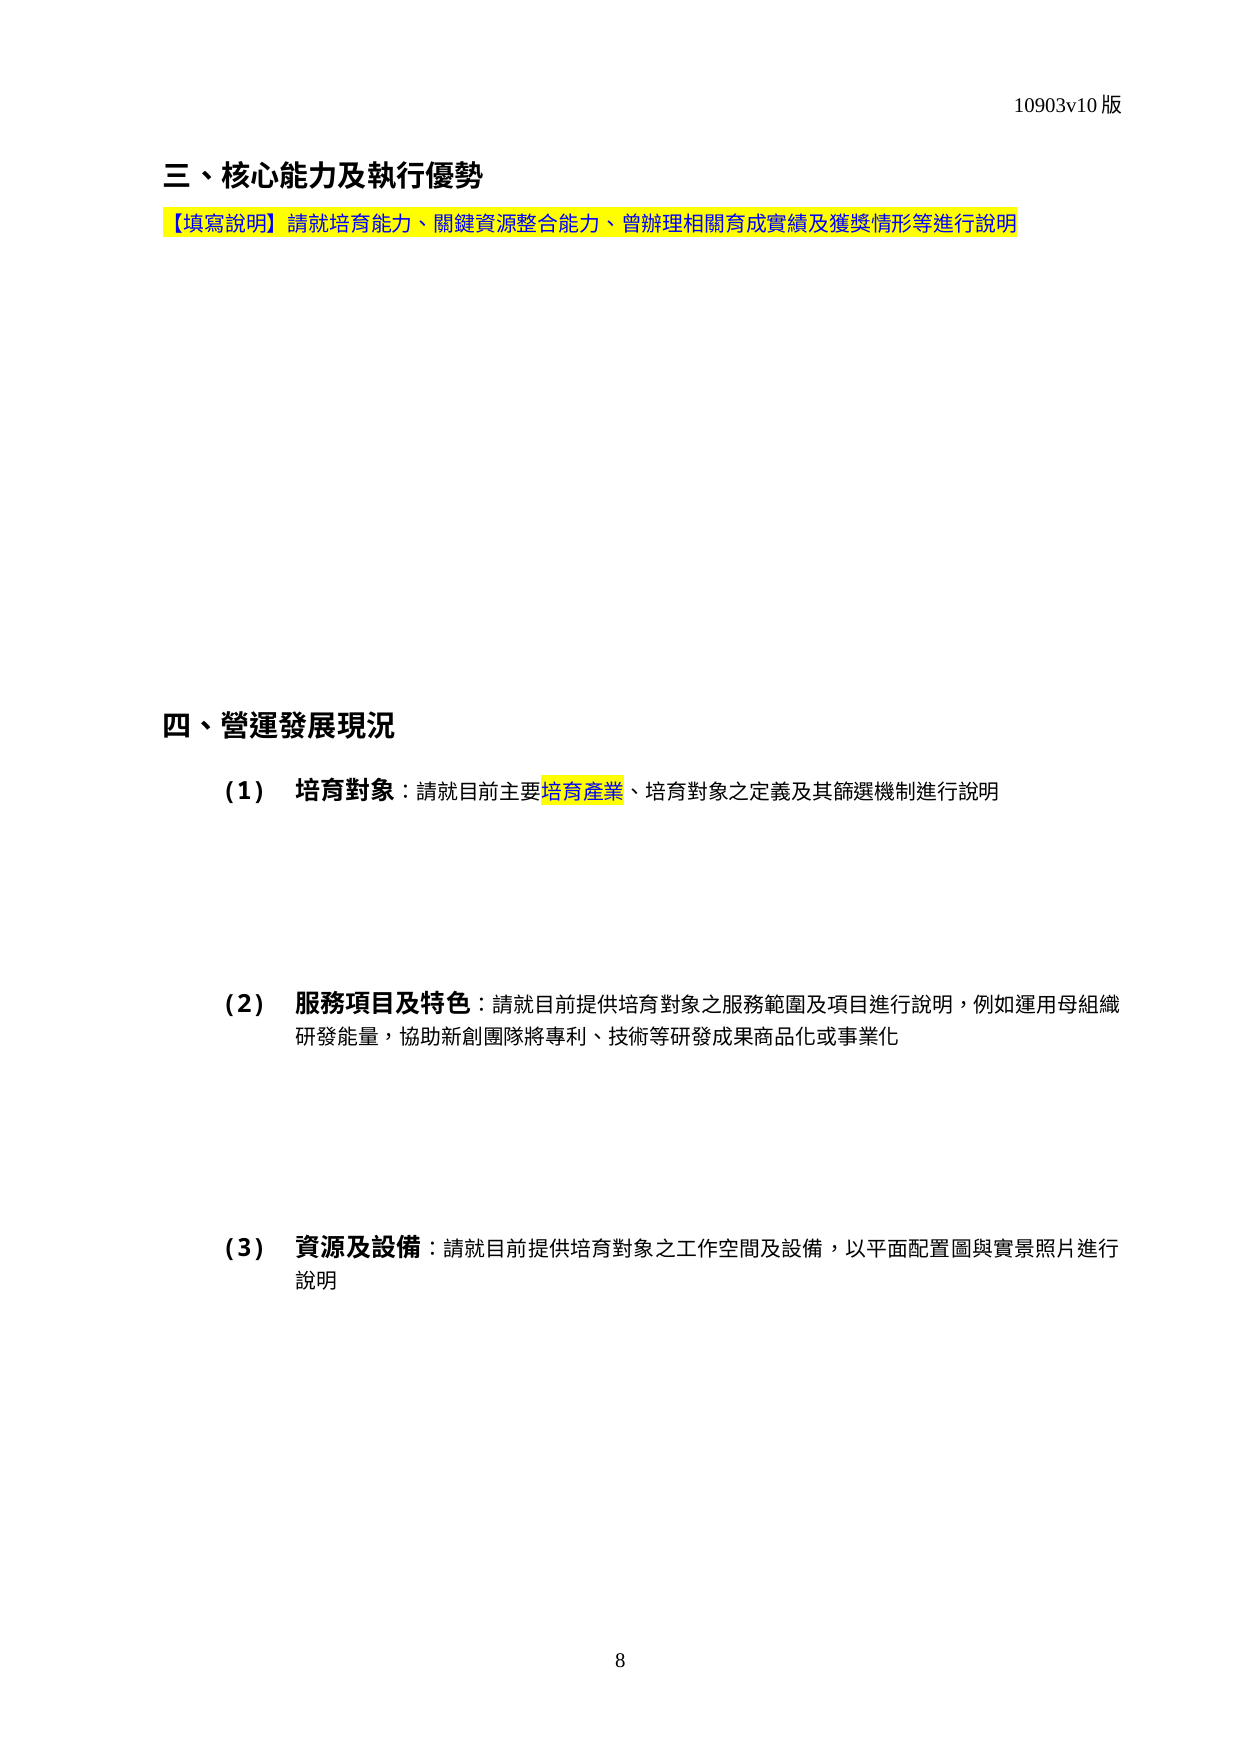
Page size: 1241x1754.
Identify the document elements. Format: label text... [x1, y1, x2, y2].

list 資源及設備：請就目前提供培育對象之工作空間及設備，以平面配置圖與實景照片進行說明 [222, 1228, 1122, 1294]
text 【填寫說明】請就培育能力、關鍵資源整合能力、曾辦理相關育成實績及獲獎情形等進行說明 [162, 207, 1122, 237]
text 四、營運發展現況 [118, 703, 1122, 745]
text 三、核心能力及執行優勢 [163, 152, 1122, 194]
list 培育對象：請就目前主要培育產業、培育對象之定義及其篩選機制進行說明 [168, 770, 1122, 806]
list 服務項目及特色：請就目前提供培育對象之服務範圍及項目進行說明，例如運用母組織研發能量，協助新創團隊將專利、技術等研發成果商品化或事業化 [222, 984, 1122, 1050]
